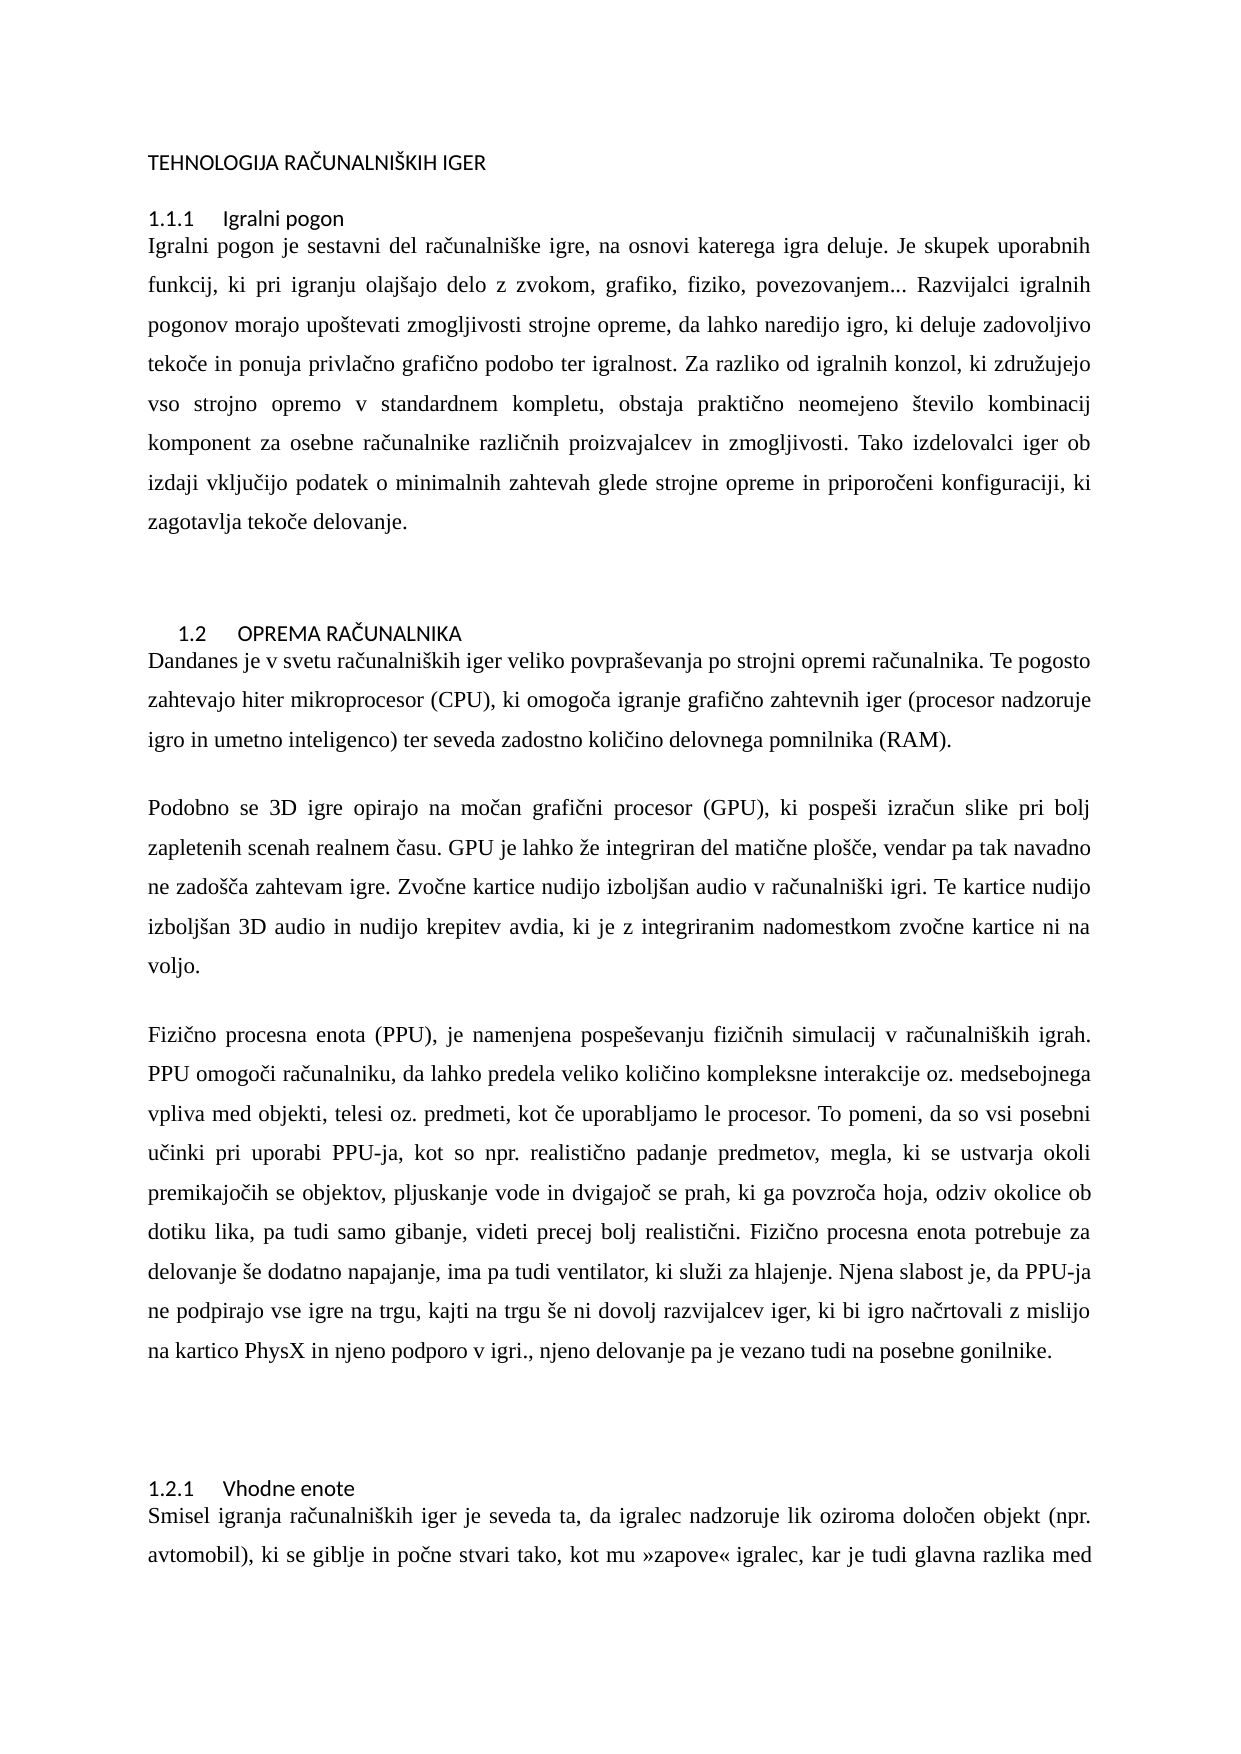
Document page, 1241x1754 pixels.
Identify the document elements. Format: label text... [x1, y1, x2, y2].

subtitle Vhodne enote [148, 1474, 1093, 1502]
subtitle Igralni pogon [148, 204, 1093, 232]
subtitle TEHNOLOGIJA RAČUNALNIŠKIH IGER [148, 148, 1093, 176]
text Fizično procesna enota (PPU), je namenjena pospeševanju fizičnih simulacij v računalniških igrah. PPU omogoči računalniku, da lahko predela veliko količino kompleksne interakcije oz. medsebojnega vpliva med objekti, telesi oz. predmeti, kot če uporabljamo le procesor. To pomeni, da so vsi posebni učinki pri uporabi PPU-ja, kot so npr. realistično padanje predmetov, megla, ki se ustvarja okoli premikajočih se objektov, pljuskanje vode in dvigajoč se prah, ki ga povzroča hoja, odziv okolice ob dotiku lika, pa tudi samo gibanje, videti precej bolj realistični. Fizično procesna enota potrebuje za delovanje še dodatno napajanje, ima pa tudi ventilator, ki služi za hlajenje. Njena slabost je, da PPU-ja ne podpirajo vse igre na trgu, kajti na trgu še ni dovolj razvijalcev iger, ki bi igro načrtovali z mislijo na kartico PhysX in njeno podporo v igri., njeno delovanje pa je vezano tudi na posebne gonilnike. [148, 1021, 1093, 1363]
text Igralni pogon je sestavni del računalniške igre, na osnovi katerega igra deluje. Je skupek uporabnih funkcij, ki pri igranju olajšajo delo z zvokom, grafiko, fiziko, povezovanjem... Razvijalci igralnih pogonov morajo upoštevati zmogljivosti strojne opreme, da lahko naredijo igro, ki deluje zadovoljivo tekoče in ponuja privlačno grafično podobo ter igralnost. Za razliko od igralnih konzol, ki združujejo vso strojno opremo v standardnem kompletu, obstaja praktično neomejeno število kombinacij komponent za osebne računalnike različnih proizvajalcev in zmogljivosti. Tako izdelovalci iger ob izdaji vključijo podatek o minimalnih zahtevah glede strojne opreme in priporočeni konfiguraciji, ki zagotavlja tekoče delovanje. [148, 232, 1093, 534]
text Smisel igranja računalniških iger je seveda ta, da igralec nadzoruje lik oziroma določen objekt (npr. avtomobil), ki se giblje in počne stvari tako, kot mu »zapove« igralec, kar je tudi glavna razlika med [148, 1502, 1093, 1568]
subtitle OPREMA RAČUNALNIKA [177, 619, 1093, 647]
text Podobno se 3D igre opirajo na močan grafični procesor (GPU), ki pospeši izračun slike pri bolj zapletenih scenah realnem času. GPU je lahko že integriran del matične plošče, vendar pa tak navadno ne zadošča zahtevam igre. Zvočne kartice nudijo izboljšan audio v računalniški igri. Te kartice nudijo izboljšan 3D audio in nudijo krepitev avdia, ki je z integriranim nadomestkom zvočne kartice ni na voljo. [148, 794, 1093, 978]
text Dandanes je v svetu računalniških iger veliko povpraševanja po strojni opremi računalnika. Te pogosto zahtevajo hiter mikroprocesor (CPU), ki omogoča igranje grafično zahtevnih iger (procesor nadzoruje igro in umetno inteligenco) ter seveda zadostno količino delovnega pomnilnika (RAM). [148, 647, 1093, 752]
